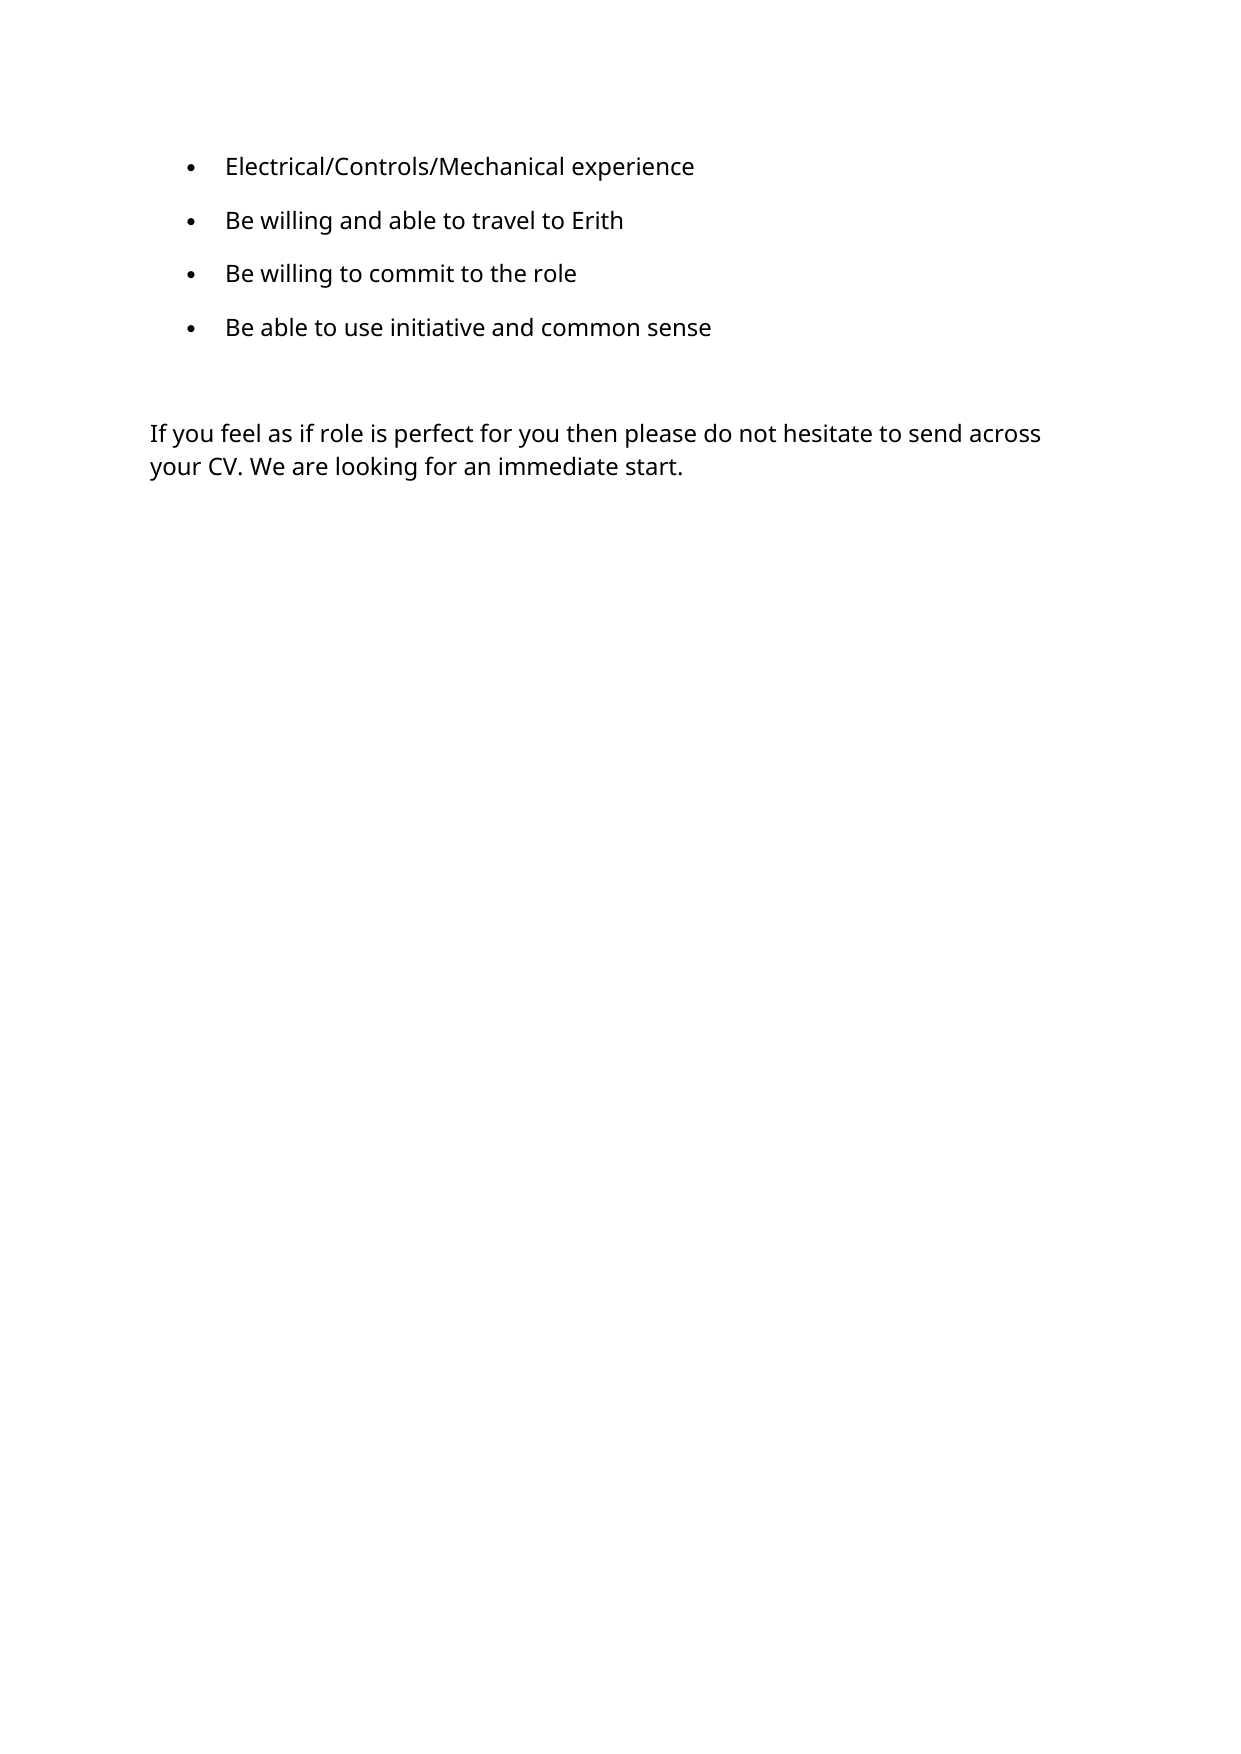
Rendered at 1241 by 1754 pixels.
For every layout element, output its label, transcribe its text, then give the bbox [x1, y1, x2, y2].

list Be willing to commit to the role [187, 257, 1090, 289]
list Be able to use initiative and common sense [187, 310, 1090, 343]
text If you feel as if role is perfect for you then please do not hesitate to send across your CV. We are looking for an immediate start. [150, 417, 1090, 482]
list Electrical/Controls/Mechanical experience [187, 150, 1090, 183]
list Be willing and able to travel to Erith [187, 203, 1090, 236]
